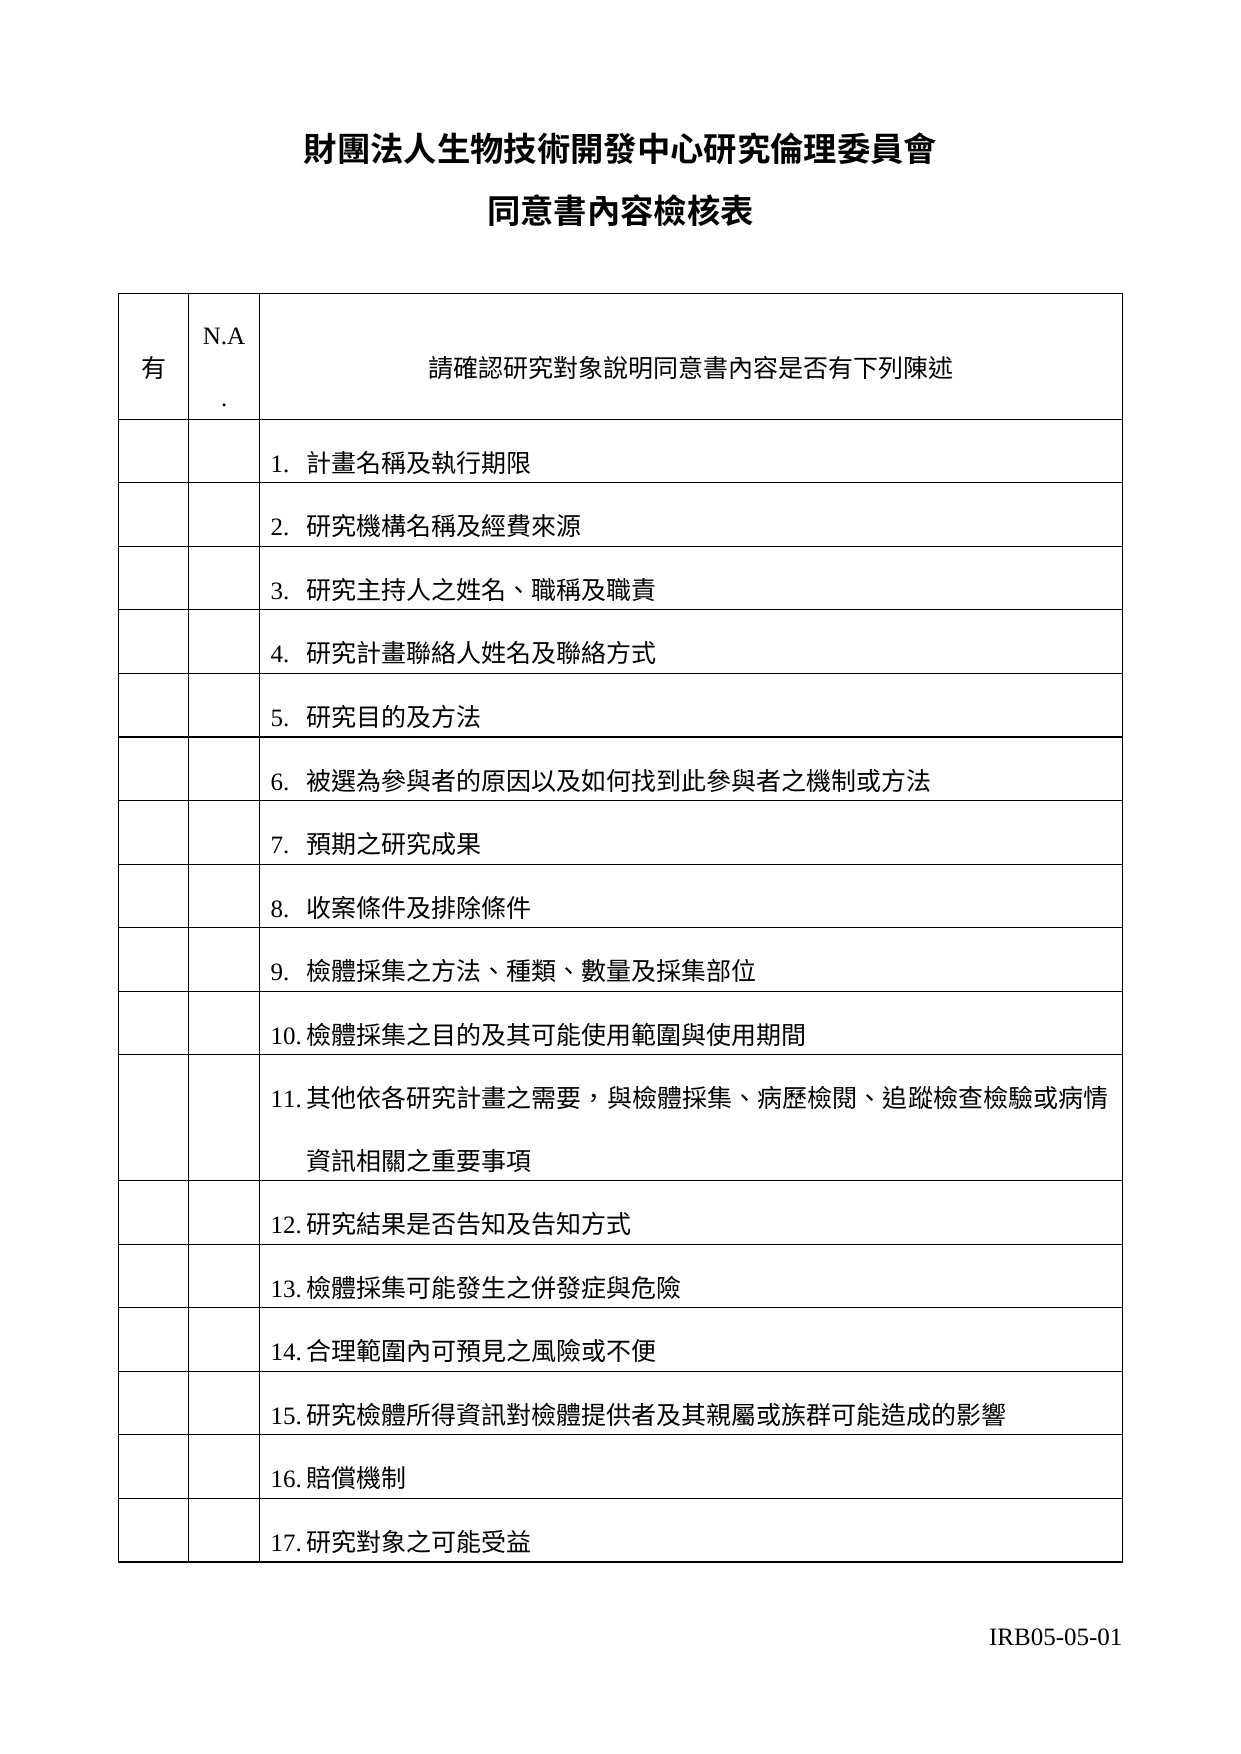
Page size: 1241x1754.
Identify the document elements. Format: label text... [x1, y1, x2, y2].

table_cell [119, 483, 188, 546]
table_cell [119, 801, 188, 863]
table_cell [189, 1055, 259, 1180]
table_cell [189, 1245, 259, 1307]
table_cell 檢體採集之目的及其可能使用範圍與使用期間 [260, 992, 1122, 1054]
table_header N.A. [189, 294, 259, 419]
table_cell [119, 865, 188, 927]
table_cell [189, 547, 259, 609]
table_cell 計畫名稱及執行期限 [260, 420, 1122, 482]
table_cell 研究對象之可能受益 [260, 1499, 1122, 1561]
table_cell [189, 992, 259, 1054]
table_cell [119, 1499, 188, 1561]
table_cell [189, 1499, 259, 1561]
table_cell [119, 1055, 188, 1180]
table_cell [189, 420, 259, 482]
table_cell [119, 928, 188, 991]
table_cell 研究機構名稱及經費來源 [260, 483, 1122, 546]
table_cell 其他依各研究計畫之需要，與檢體採集、病歷檢閱、追蹤檢查檢驗或病情資訊相關之重要事項 [260, 1055, 1122, 1180]
table_cell 收案條件及排除條件 [260, 865, 1122, 927]
table_cell 預期之研究成果 [260, 801, 1122, 863]
table_cell [189, 738, 259, 800]
table_cell [119, 674, 188, 736]
table_cell [119, 1372, 188, 1434]
table_cell 研究檢體所得資訊對檢體提供者及其親屬或族群可能造成的影響 [260, 1372, 1122, 1434]
table_cell [119, 1435, 188, 1498]
table_cell 合理範圍內可預見之風險或不便 [260, 1308, 1122, 1371]
table_cell [189, 928, 259, 991]
table_cell [119, 1308, 188, 1371]
table_cell [119, 547, 188, 609]
table_cell 檢體採集可能發生之併發症與危險 [260, 1245, 1122, 1307]
table_cell [189, 865, 259, 927]
table_cell 研究計畫聯絡人姓名及聯絡方式 [260, 610, 1122, 673]
table_cell [119, 1245, 188, 1307]
table_header 有 [119, 294, 188, 419]
table_cell [189, 801, 259, 863]
table_cell 研究目的及方法 [260, 674, 1122, 736]
text 財團法人生物技術開發中心研究倫理委員會 [118, 105, 1122, 168]
table_cell 研究主持人之姓名、職稱及職責 [260, 547, 1122, 609]
table_cell [189, 1181, 259, 1244]
table_cell 檢體採集之方法、種類、數量及採集部位 [260, 928, 1122, 991]
table_cell [189, 1435, 259, 1498]
table_cell 被選為參與者的原因以及如何找到此參與者之機制或方法 [260, 738, 1122, 800]
table_cell [189, 1372, 259, 1434]
table_cell [189, 610, 259, 673]
table_cell [189, 483, 259, 546]
table_cell [189, 674, 259, 736]
text 同意書內容檢核表 [118, 168, 1122, 230]
table_cell [119, 992, 188, 1054]
table_cell [119, 610, 188, 673]
table_header 請確認研究對象說明同意書內容是否有下列陳述 [260, 294, 1122, 419]
table_cell 研究結果是否告知及告知方式 [260, 1181, 1122, 1244]
table_cell [119, 738, 188, 800]
table_cell [119, 420, 188, 482]
table_cell [119, 1181, 188, 1244]
table_cell [189, 1308, 259, 1371]
table_cell 賠償機制 [260, 1435, 1122, 1498]
